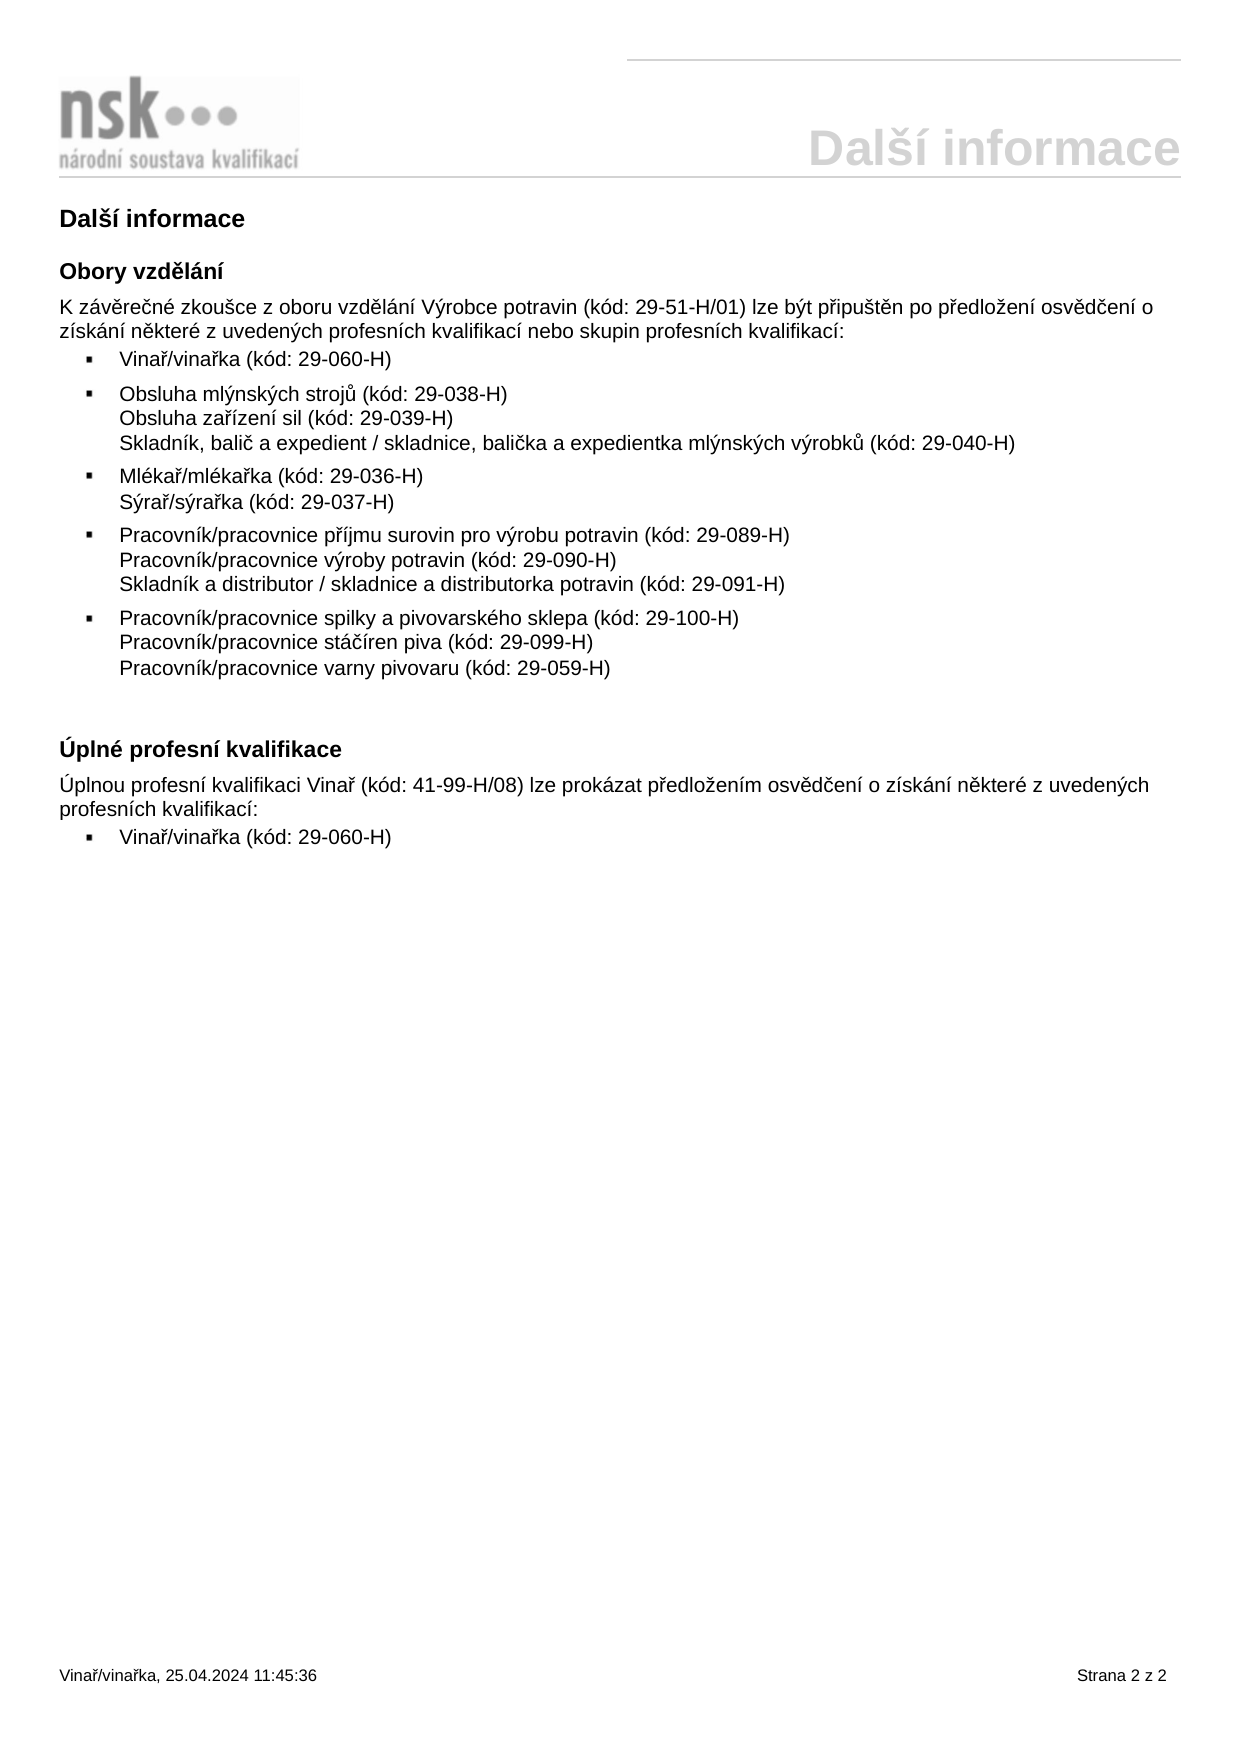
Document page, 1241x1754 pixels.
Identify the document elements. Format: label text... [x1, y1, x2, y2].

table_cell K závěrečné zkoušce z oboru vzdělání Výrobce potravin (kód: 29-51-H/01) lze být připuštěn po předložení osvědčení o získání některé z uvedených profesních kvalifikací nebo skupin profesních kvalifikací: [59, 295, 1181, 343]
table_cell [627, 681, 861, 713]
table_cell [482, 457, 619, 464]
table_cell [627, 373, 861, 382]
table_cell [119, 373, 482, 382]
table_cell [861, 882, 1167, 1182]
table_cell [59, 1421, 119, 1658]
table_cell [59, 171, 119, 176]
picture [59, 347, 119, 372]
table_cell [861, 851, 1167, 882]
table_cell [627, 851, 861, 882]
table_cell [59, 236, 119, 248]
table_cell [119, 1421, 482, 1658]
table_cell Pracovník/pracovnice spilky a pivovarského sklepa (kód: 29-100-H) [119, 606, 1181, 630]
table_cell [861, 713, 1167, 725]
table_cell [861, 597, 1167, 606]
table_cell Vinař/vinařka (kód: 29-060-H) [119, 347, 1181, 373]
table_cell [482, 236, 619, 248]
table_cell [627, 457, 861, 464]
table_cell [619, 373, 627, 382]
table_cell Mlékař/mlékařka (kód: 29-036-H) [119, 464, 1181, 489]
table_cell [119, 851, 482, 882]
picture [59, 464, 119, 488]
table_cell [119, 882, 482, 1182]
table_cell [482, 882, 619, 1182]
table_cell [627, 597, 861, 606]
table_cell Pracovník/pracovnice příjmu surovin pro výrobu potravin (kód: 29-089-H) [119, 523, 1181, 548]
table_cell [119, 1182, 482, 1421]
table_cell [861, 819, 1167, 825]
table_cell [119, 343, 482, 347]
table_cell [59, 597, 119, 606]
table_cell [627, 236, 861, 248]
table_cell [1167, 1182, 1181, 1421]
table_cell [482, 194, 619, 200]
table_cell [619, 882, 627, 1182]
table_cell [59, 373, 119, 381]
table_cell [627, 514, 861, 522]
table_cell [59, 819, 119, 825]
table_cell [1167, 1658, 1181, 1694]
table_cell [627, 343, 861, 347]
table_cell Pracovník/pracovnice varny pivovaru (kód: 29-059-H) [119, 656, 1181, 681]
table_cell [59, 178, 1181, 194]
table_cell [119, 713, 482, 725]
table_cell Pracovník/pracovnice stáčíren piva (kód: 29-099-H) [119, 630, 1181, 656]
table_cell [620, 59, 627, 170]
table_cell Vinař/vinařka (kód: 29-060-H) [119, 825, 1181, 851]
table_cell [627, 713, 861, 725]
table_cell [1167, 713, 1181, 725]
table_cell [861, 373, 1167, 382]
table_cell [619, 1421, 627, 1658]
table_cell [59, 1182, 119, 1421]
table_cell Úplnou profesní kvalifikaci Vinař (kód: 41-99-H/08) lze prokázat předložením osvědčení o získání některé z uvedených profesních kvalifikací: [59, 773, 1181, 819]
table_cell [482, 851, 619, 882]
table_cell Další informace [627, 61, 1181, 176]
table_cell [619, 713, 627, 725]
table_cell [1167, 514, 1181, 522]
table_cell [861, 194, 1167, 200]
table_cell [1167, 851, 1181, 882]
table_cell Skladník a distributor / skladnice a distributorka potravin (kód: 29-091-H) [119, 572, 1181, 597]
table_cell [119, 514, 482, 522]
table_cell [482, 1182, 619, 1421]
table_cell [59, 194, 119, 200]
table_cell [1167, 373, 1181, 382]
picture [59, 825, 119, 850]
table_cell [619, 170, 627, 176]
table_cell [59, 343, 119, 347]
table_cell [619, 457, 627, 464]
table_cell Úplné profesní kvalifikace [59, 725, 1181, 773]
table_cell [119, 171, 482, 176]
table_cell [619, 236, 627, 248]
table_cell Obsluha mlýnských strojů (kód: 29-038-H) [119, 382, 1181, 406]
table_cell [627, 194, 861, 200]
table_cell [1167, 457, 1181, 464]
table_cell [627, 1182, 861, 1421]
table_cell [1167, 194, 1181, 200]
table_cell Vinař/vinařka, 25.04.2024 11:45:36 [59, 1658, 861, 1694]
table_cell [482, 681, 619, 713]
table_cell [59, 548, 119, 572]
table_cell [1167, 343, 1181, 347]
table_cell [119, 597, 482, 606]
table_cell Pracovník/pracovnice výroby potravin (kód: 29-090-H) [119, 548, 1181, 572]
table_cell [119, 681, 482, 713]
table_cell [1167, 681, 1181, 713]
table_cell [619, 1182, 627, 1421]
table_cell [119, 819, 482, 825]
table_cell [59, 656, 119, 681]
table_cell [482, 713, 619, 725]
table_cell [59, 882, 119, 1182]
table_cell Obory vzdělání [59, 248, 1181, 295]
table_cell [119, 457, 482, 464]
table_cell [59, 631, 119, 656]
table_cell [619, 194, 627, 200]
table_cell [861, 343, 1167, 347]
table_cell [59, 406, 119, 431]
table_cell [59, 457, 119, 464]
table_cell [59, 514, 119, 522]
table_cell [1167, 236, 1181, 248]
table_cell [627, 819, 861, 825]
table_cell [619, 819, 627, 825]
table_cell [59, 851, 119, 882]
picture [59, 522, 119, 547]
table_cell [1167, 882, 1181, 1182]
table_cell [861, 1182, 1167, 1421]
table_cell [1167, 819, 1181, 825]
table_cell [861, 1421, 1167, 1658]
table_cell [482, 343, 619, 347]
table_cell [119, 236, 482, 248]
table_cell [627, 882, 861, 1182]
table_cell [59, 681, 119, 713]
table_cell [482, 819, 619, 825]
table_cell Další informace [59, 200, 1181, 236]
table_cell Obsluha zařízení sil (kód: 29-039-H) [119, 406, 1181, 431]
table_cell [59, 431, 119, 457]
picture [58, 59, 620, 171]
table_cell [59, 713, 119, 725]
table_cell [482, 1421, 619, 1658]
table_cell [59, 572, 119, 597]
table_cell [861, 236, 1167, 248]
table_cell Skladník, balič a expedient / skladnice, balička a expedientka mlýnských výrobků (kód: 29-040-H) [119, 431, 1181, 457]
table_cell [619, 681, 627, 713]
table_cell [119, 194, 482, 200]
table_cell [619, 597, 627, 606]
table_cell [482, 171, 619, 176]
table_cell [619, 851, 627, 882]
table_cell Strana 2 z 2 [861, 1658, 1167, 1694]
table_cell [861, 514, 1167, 522]
table_cell [1167, 597, 1181, 606]
table_cell [482, 514, 619, 522]
table_cell [59, 490, 119, 513]
table_cell [482, 597, 619, 606]
table_cell Sýrař/sýrařka (kód: 29-037-H) [119, 490, 1181, 513]
picture [59, 606, 119, 631]
table_cell [861, 457, 1167, 464]
table_cell [627, 1421, 861, 1658]
table_cell [1167, 1421, 1181, 1658]
table_cell [482, 373, 619, 382]
picture [59, 381, 119, 406]
table_cell [619, 514, 627, 522]
table_cell [861, 681, 1167, 713]
